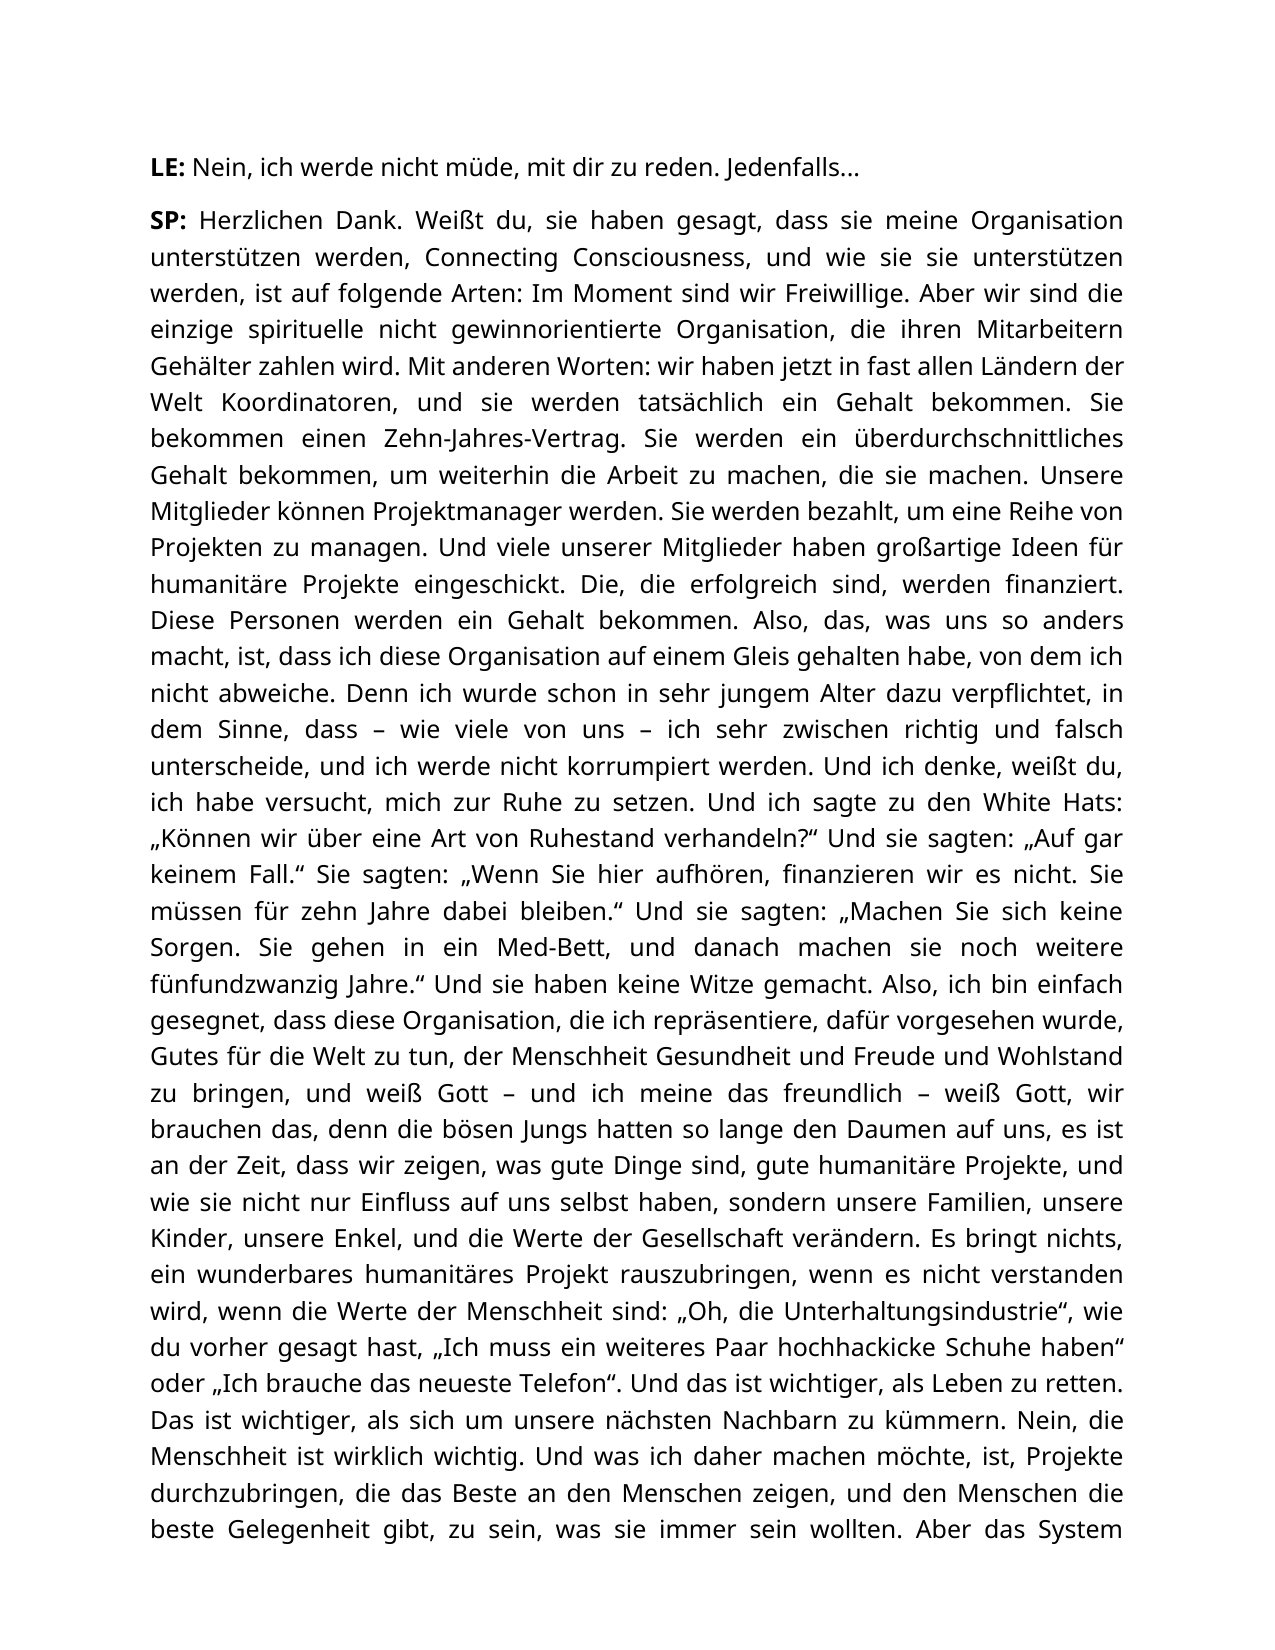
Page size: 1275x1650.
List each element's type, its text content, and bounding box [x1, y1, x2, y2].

text LE: Nein, ich werde nicht müde, mit dir zu reden. Jedenfalls... [150, 150, 1125, 184]
text SP: Herzlichen Dank. Weißt du, sie haben gesagt, dass sie meine Organisation unterstützen werden, Connecting Consciousness, und wie sie sie unterstützen werden, ist auf folgende Arten: Im Moment sind wir Freiwillige. Aber wir sind die einzige spirituelle nicht gewinnorientierte Organisation, die ihren Mitarbeitern Gehälter zahlen wird. Mit anderen Worten: wir haben jetzt in fast allen Ländern der Welt Koordinatoren, und sie werden tatsächlich ein Gehalt bekommen. Sie bekommen einen Zehn-Jahres-Vertrag. Sie werden ein überdurchschnittliches Gehalt bekommen, um weiterhin die Arbeit zu machen, die sie machen. Unsere Mitglieder können Projektmanager werden. Sie werden bezahlt, um eine Reihe von Projekten zu managen. Und viele unserer Mitglieder haben großartige Ideen für humanitäre Projekte eingeschickt. Die, die erfolgreich sind, werden finanziert. Diese Personen werden ein Gehalt bekommen. Also, das, was uns so anders macht, ist, dass ich diese Organisation auf einem Gleis gehalten habe, von dem ich nicht abweiche. Denn ich wurde schon in sehr jungem Alter dazu verpflichtet, in dem Sinne, dass – wie viele von uns – ich sehr zwischen richtig und falsch unterscheide, und ich werde nicht korrumpiert werden. Und ich denke, weißt du, ich habe versucht, mich zur Ruhe zu setzen. Und ich sagte zu den White Hats: „Können wir über eine Art von Ruhestand verhandeln?“ Und sie sagten: „Auf gar keinem Fall.“ Sie sagten: „Wenn Sie hier aufhören, finanzieren wir es nicht. Sie müssen für zehn Jahre dabei bleiben.“ Und sie sagten: „Machen Sie sich keine Sorgen. Sie gehen in ein Med-Bett, und danach machen sie noch weitere fünfundzwanzig Jahre.“ Und sie haben keine Witze gemacht. Also, ich bin einfach gesegnet, dass diese Organisation, die ich repräsentiere, dafür vorgesehen wurde, Gutes für die Welt zu tun, der Menschheit Gesundheit und Freude und Wohlstand zu bringen, und weiß Gott – und ich meine das freundlich – weiß Gott, wir brauchen das, denn die bösen Jungs hatten so lange den Daumen auf uns, es ist an der Zeit, dass wir zeigen, was gute Dinge sind, gute humanitäre Projekte, und wie sie nicht nur Einfluss auf uns selbst haben, sondern unsere Familien, unsere Kinder, unsere Enkel, und die Werte der Gesellschaft verändern. Es bringt nichts, ein wunderbares humanitäres Projekt rauszubringen, wenn es nicht verstanden wird, wenn die Werte der Menschheit sind: „Oh, die Unterhaltungsindustrie“, wie du vorher gesagt hast, „Ich muss ein weiteres Paar hochhackicke Schuhe haben“ oder „Ich brauche das neueste Telefon“. Und das ist wichtiger, als Leben zu retten. Das ist wichtiger, als sich um unsere nächsten Nachbarn zu kümmern. Nein, die Menschheit ist wirklich wichtig. Und was ich daher machen möchte, ist, Projekte durchzubringen, die das Beste an den Menschen zeigen, und den Menschen die beste Gelegenheit gibt, zu sein, was sie immer sein wollten. Aber das System [150, 203, 1125, 1546]
